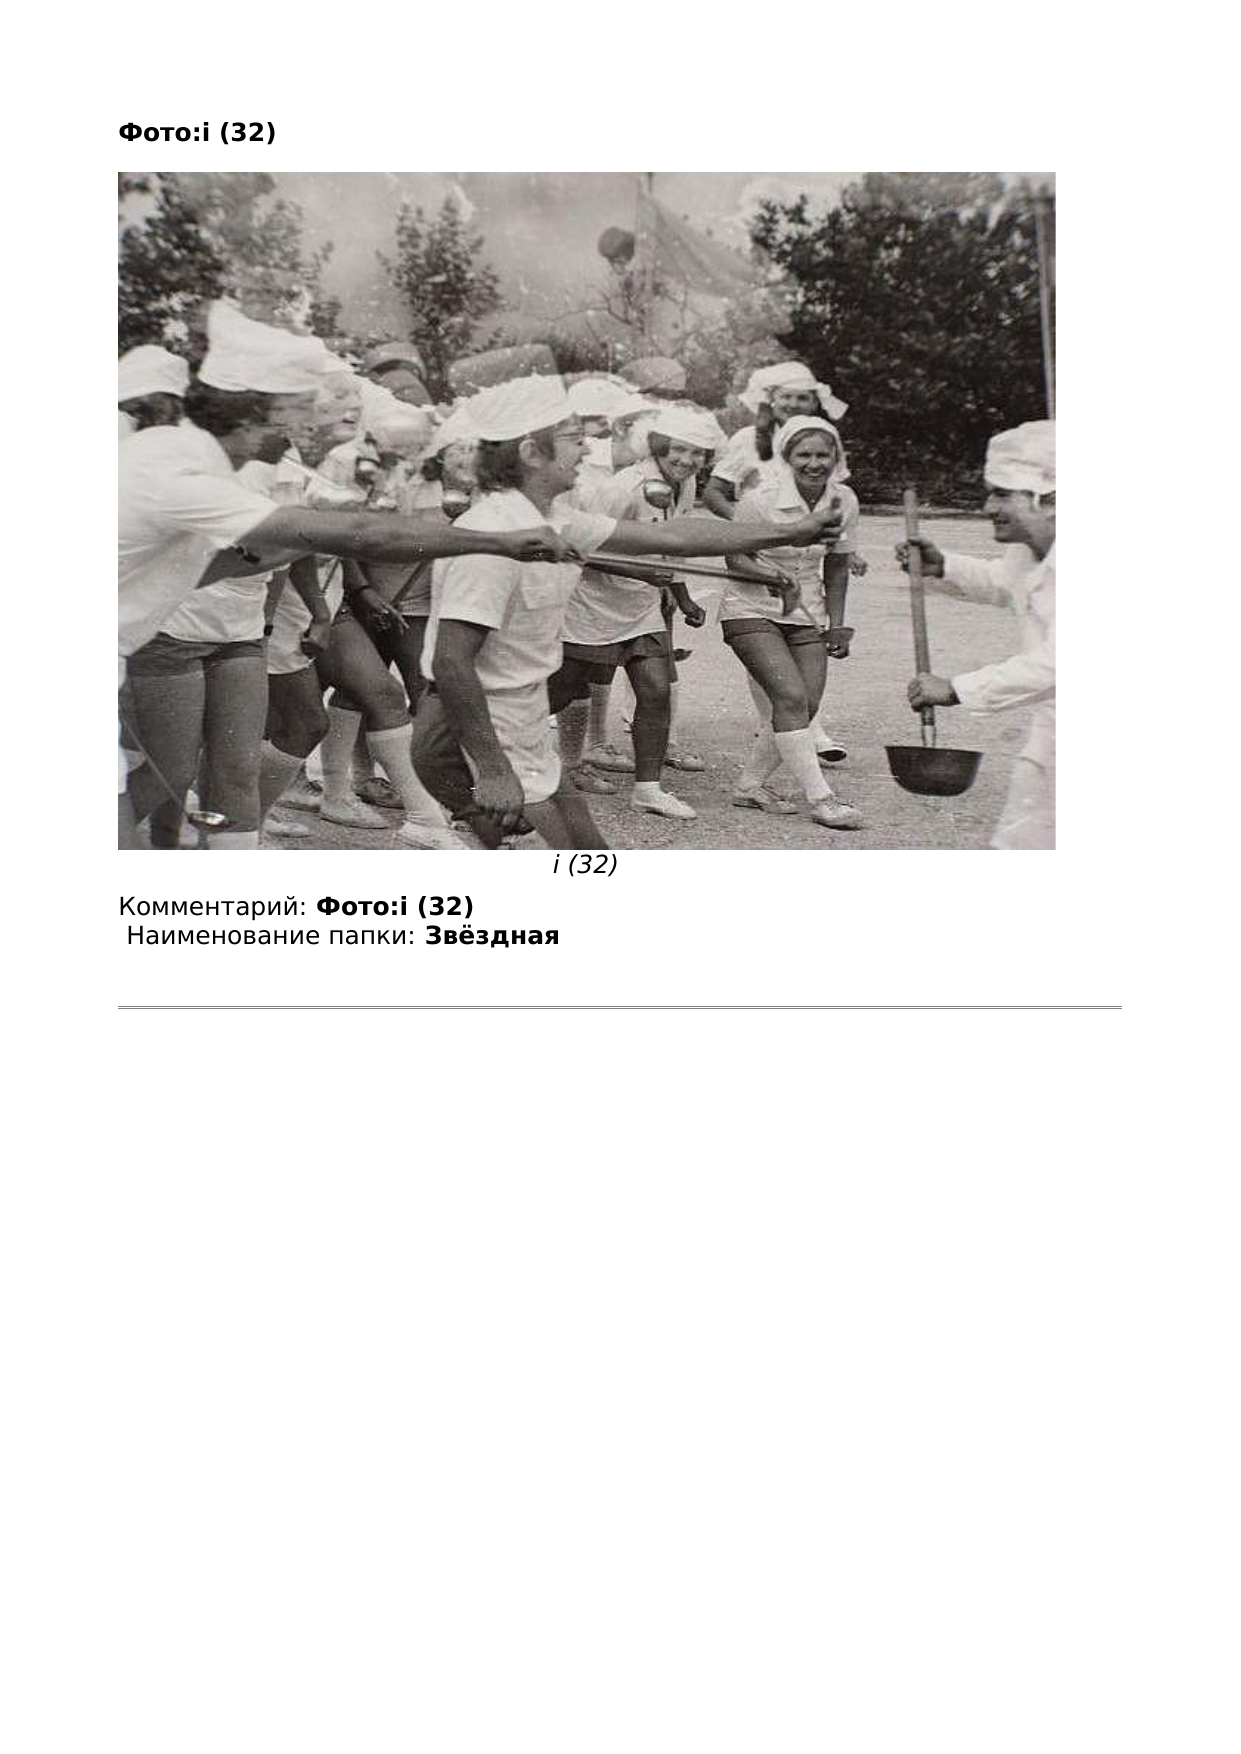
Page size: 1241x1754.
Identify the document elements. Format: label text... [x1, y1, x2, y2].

picture [118, 172, 1056, 850]
text i (32) [118, 850, 1056, 879]
text Комментарий: Фото:i (32) Наименование папки: Звёздная [118, 892, 1122, 979]
subtitle Фото:i (32) [118, 118, 1122, 147]
